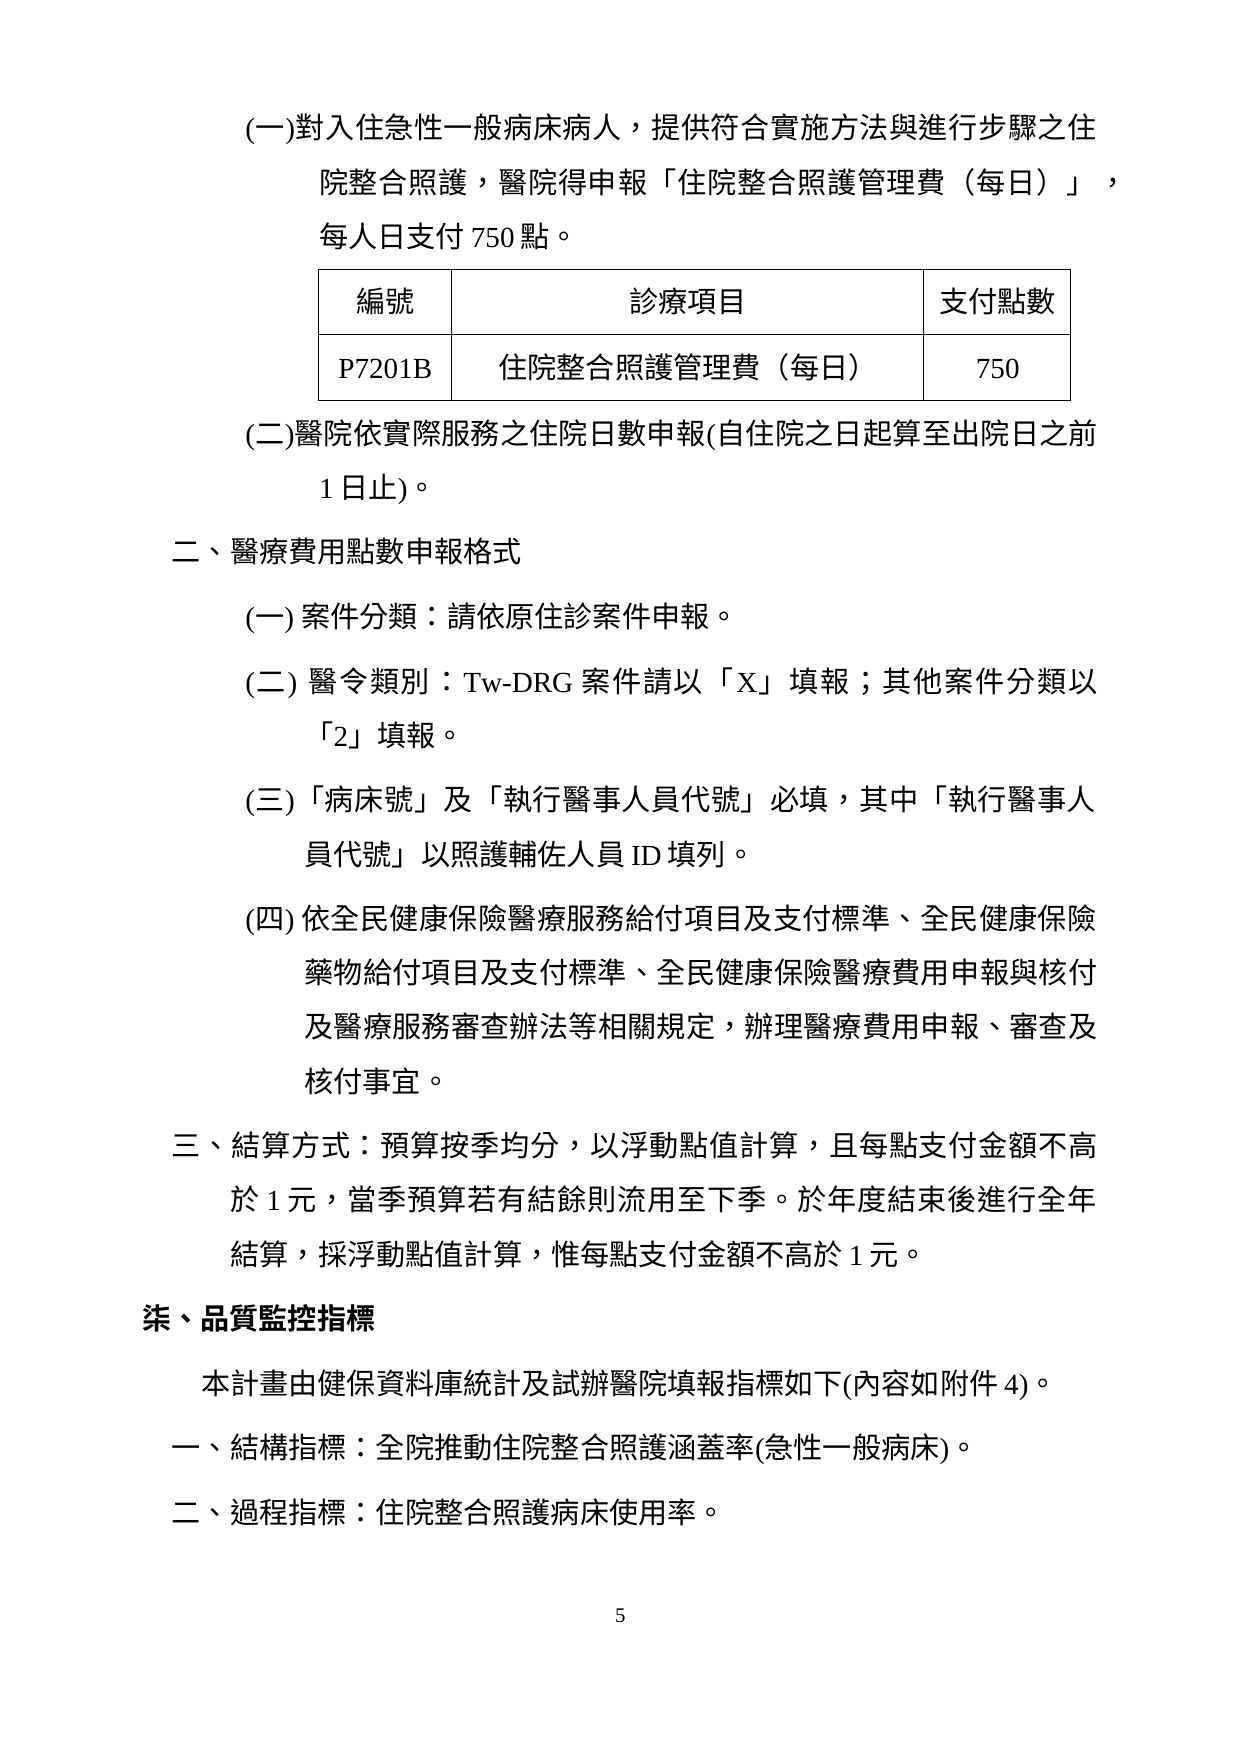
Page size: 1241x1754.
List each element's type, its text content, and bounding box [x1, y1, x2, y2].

table_header 編號 [319, 270, 451, 334]
text (四) 依全民健康保險醫療服務給付項目及支付標準、全民健康保險藥物給付項目及支付標準、全民健康保險醫療費用申報與核付及醫療服務審查辦法等相關規定，辦理醫療費用申報、審查及核付事宜。 [245, 886, 1098, 1103]
text 二、醫療費用點數申報格式 [171, 519, 1098, 574]
table_header 支付點數 [924, 270, 1070, 334]
table_cell P7201B [319, 335, 451, 400]
text 一、結構指標：全院推動住院整合照護涵蓋率(急性一般病床)。 [171, 1415, 1098, 1469]
text (一) 案件分類：請依原住診案件申報。 [245, 584, 1098, 638]
table_cell 住院整合照護管理費（每日） [452, 335, 923, 400]
text (三)「病床號」及「執行醫事人員代號」必填，其中「執行醫事人員代號」以照護輔佐人員ID填列。 [245, 767, 1098, 876]
text 柒、品質監控指標 [142, 1286, 1098, 1340]
text (一)對入住急性一般病床病人，提供符合實施方法與進行步驟之住院整合照護，醫院得申報「住院整合照護管理費（每日）」，每人日支付750點。 [245, 96, 1098, 258]
table_cell 750 [924, 335, 1070, 400]
text (二) 醫令類別：Tw-DRG案件請以「X」填報；其他案件分類以「2」填報。 [245, 649, 1098, 757]
text 三、結算方式：預算按季均分，以浮動點值計算，且每點支付金額不高於1元，當季預算若有結餘則流用至下季。於年度結束後進行全年結算，採浮動點值計算，惟每點支付金額不高於1元。 [171, 1113, 1098, 1276]
text (二)醫院依實際服務之住院日數申報(自住院之日起算至出院日之前1日止)。 [245, 401, 1098, 509]
text 本計畫由健保資料庫統計及試辦醫院填報指標如下(內容如附件4)。 [201, 1351, 1098, 1405]
table_header 診療項目 [452, 270, 923, 334]
text 二、過程指標：住院整合照護病床使用率。 [171, 1480, 1098, 1534]
